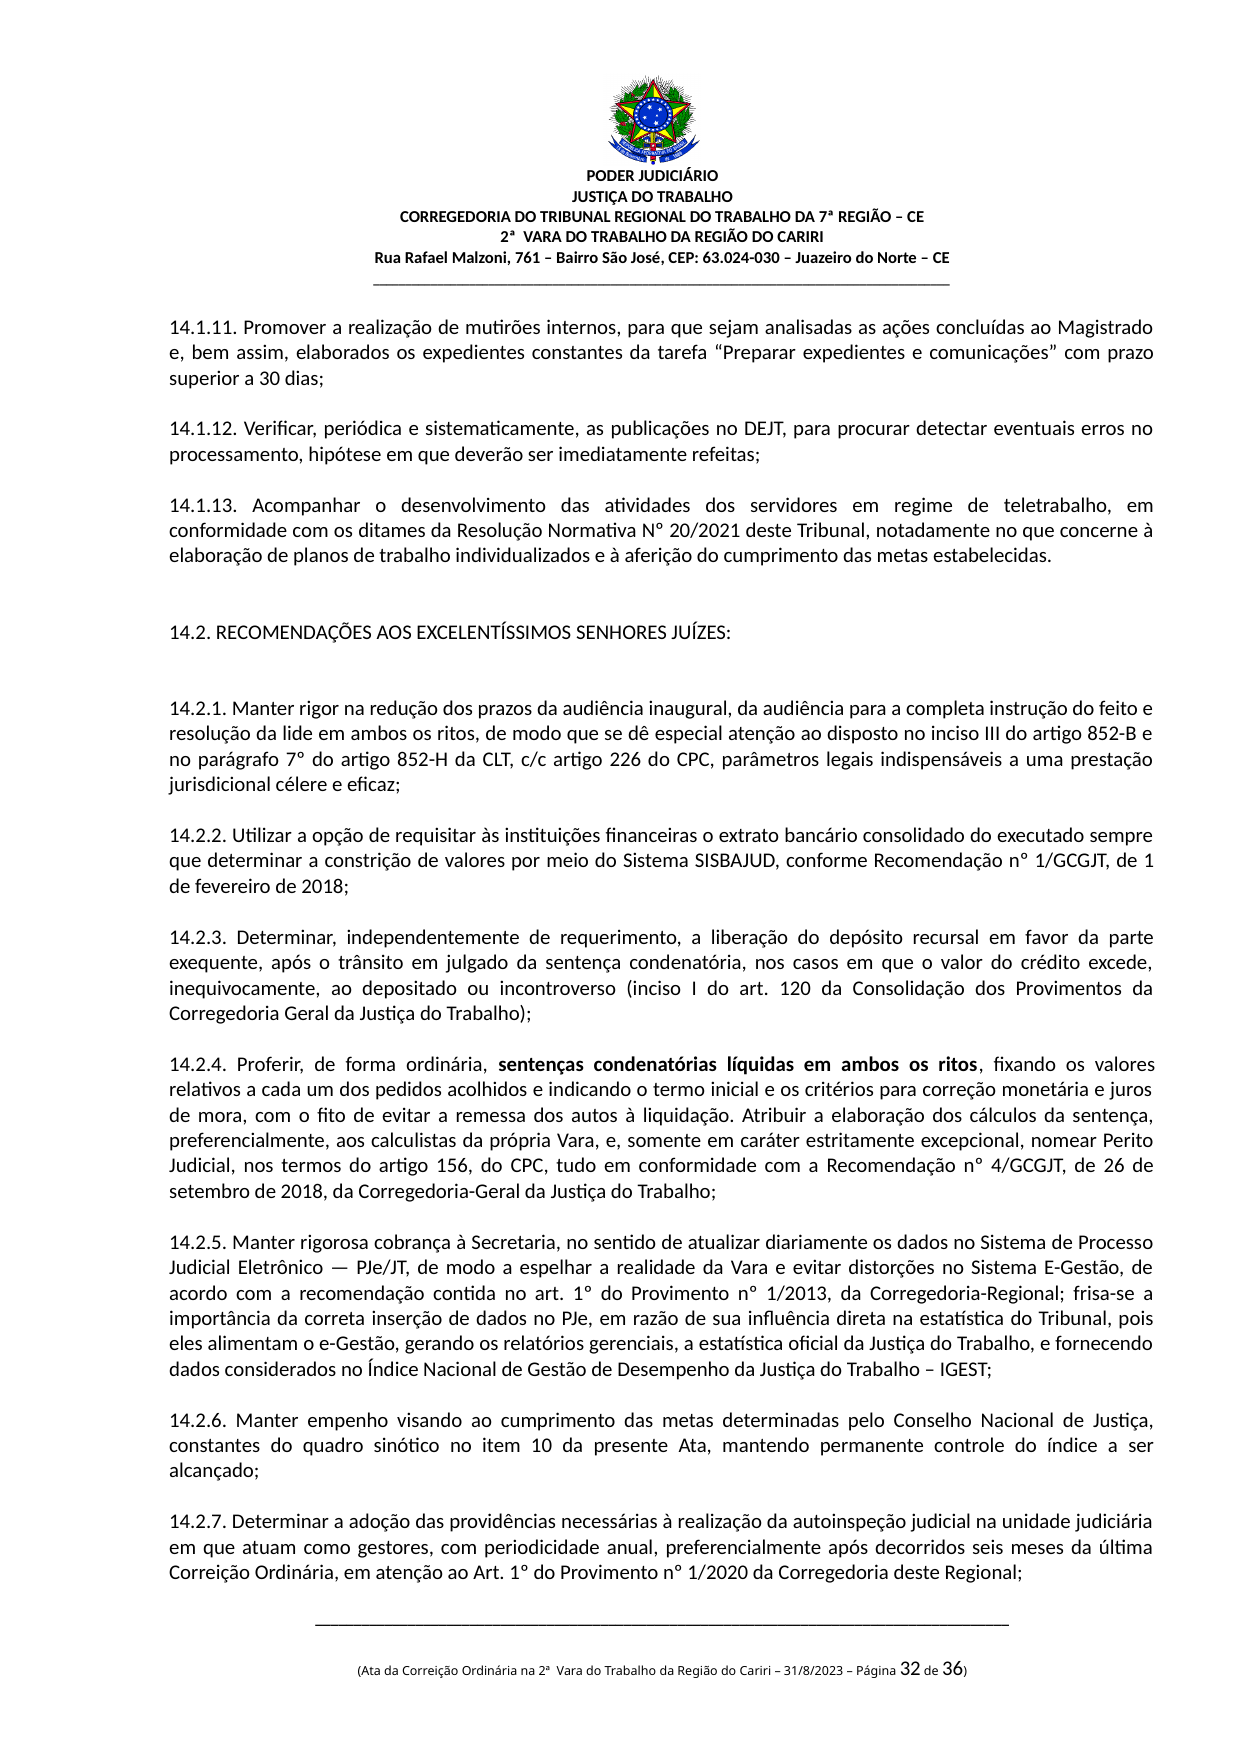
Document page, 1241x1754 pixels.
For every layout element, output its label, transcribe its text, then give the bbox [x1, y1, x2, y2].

subtitle 14.2.6. Manter empenho visando ao cumprimento das metas determinadas pelo Conselho Nacional de Justiça, constantes do quadro sinótico no item 10 da presente Ata, mantendo permanente controle do índice a ser alcançado; [169, 1407, 1155, 1483]
subtitle 14.2.7. Determinar a adoção das providências necessárias à realização da autoinspeção judicial na unidade judiciária em que atuam como gestores, com periodicidade anual, preferencialmente após decorridos seis meses da última Correição Ordinária, em atenção ao Art. 1º do Provimento nº 1/2020 da Corregedoria deste Regional; [169, 1508, 1155, 1585]
subtitle 14.1.13. Acompanhar o desenvolvimento das atividades dos servidores em regime de teletrabalho, em conformidade com os ditames da Resolução Normativa Nº 20/2021 deste Tribunal, notadamente no que concerne à elaboração de planos de trabalho individualizados e à aferição do cumprimento das metas estabelecidas. [169, 492, 1155, 568]
subtitle 14.2.3. Determinar, independentemente de requerimento, a liberação do depósito recursal em favor da parte exequente, após o trânsito em julgado da sentença condenatória, nos casos em que o valor do crédito excede, inequivocamente, ao depositado ou incontroverso (inciso I do art. 120 da Consolidação dos Provimentos da Corregedoria Geral da Justiça do Trabalho); [169, 924, 1155, 1026]
subtitle 14.2.2. Utilizar a opção de requisitar às instituições financeiras o extrato bancário consolidado do executado sempre que determinar a constrição de valores por meio do Sistema SISBAJUD, conforme Recomendação nº 1/GCGJT, de 1 de fevereiro de 2018; [169, 822, 1155, 898]
subtitle 14.2.5. Manter rigorosa cobrança à Secretaria, no sentido de atualizar diariamente os dados no Sistema de Processo Judicial Eletrônico — PJe/JT, de modo a espelhar a realidade da Vara e evitar distorções no Sistema E-Gestão, de acordo com a recomendação contida no art. 1º do Provimento nº 1/2013, da Corregedoria-Regional; frisa-se a importância da correta inserção de dados no PJe, em razão de sua influência direta na estatística do Tribunal, pois eles alimentam o e-Gestão, gerando os relatórios gerenciais, a estatística oficial da Justiça do Trabalho, e fornecendo dados considerados no Índice Nacional de Gestão de Desempenho da Justiça do Trabalho – IGEST; [169, 1229, 1155, 1381]
subtitle 14.2. RECOMENDAÇÕES AOS EXCELENTÍSSIMOS SENHORES JUÍZES: [169, 619, 1155, 644]
subtitle 14.2.4. Proferir, de forma ordinária, sentenças condenatórias líquidas em ambos os ritos, fixando os valores relativos a cada um dos pedidos acolhidos e indicando o termo inicial e os critérios para correção monetária e juros de mora, com o fito de evitar a remessa dos autos à liquidação. Atribuir a elaboração dos cálculos da sentença, preferencialmente, aos calculistas da própria Vara, e, somente em caráter estritamente excepcional, nomear Perito Judicial, nos termos do artigo 156, do CPC, tudo em conformidade com a Recomendação nº 4/GCGJT, de 26 de setembro de 2018, da Corregedoria-Geral da Justiça do Trabalho; [169, 1051, 1155, 1203]
subtitle 14.1.12. Verificar, periódica e sistematicamente, as publicações no DEJT, para procurar detectar eventuais erros no processamento, hipótese em que deverão ser imediatamente refeitas; [169, 416, 1155, 466]
picture [603, 73, 702, 166]
subtitle 14.2.1. Manter rigor na redução dos prazos da audiência inaugural, da audiência para a completa instrução do feito e resolução da lide em ambos os ritos, de modo que se dê especial atenção ao disposto no inciso III do artigo 852-B e no parágrafo 7º do artigo 852-H da CLT, c/c artigo 226 do CPC, parâmetros legais indispensáveis a uma prestação jurisdicional célere e eficaz; [169, 695, 1155, 797]
subtitle 14.1.11. Promover a realização de mutirões internos, para que sejam analisadas as ações concluídas ao Magistrado e, bem assim, elaborados os expedientes constantes da tarefa “Preparar expedientes e comunicações” com prazo superior a 30 dias; [169, 314, 1155, 390]
